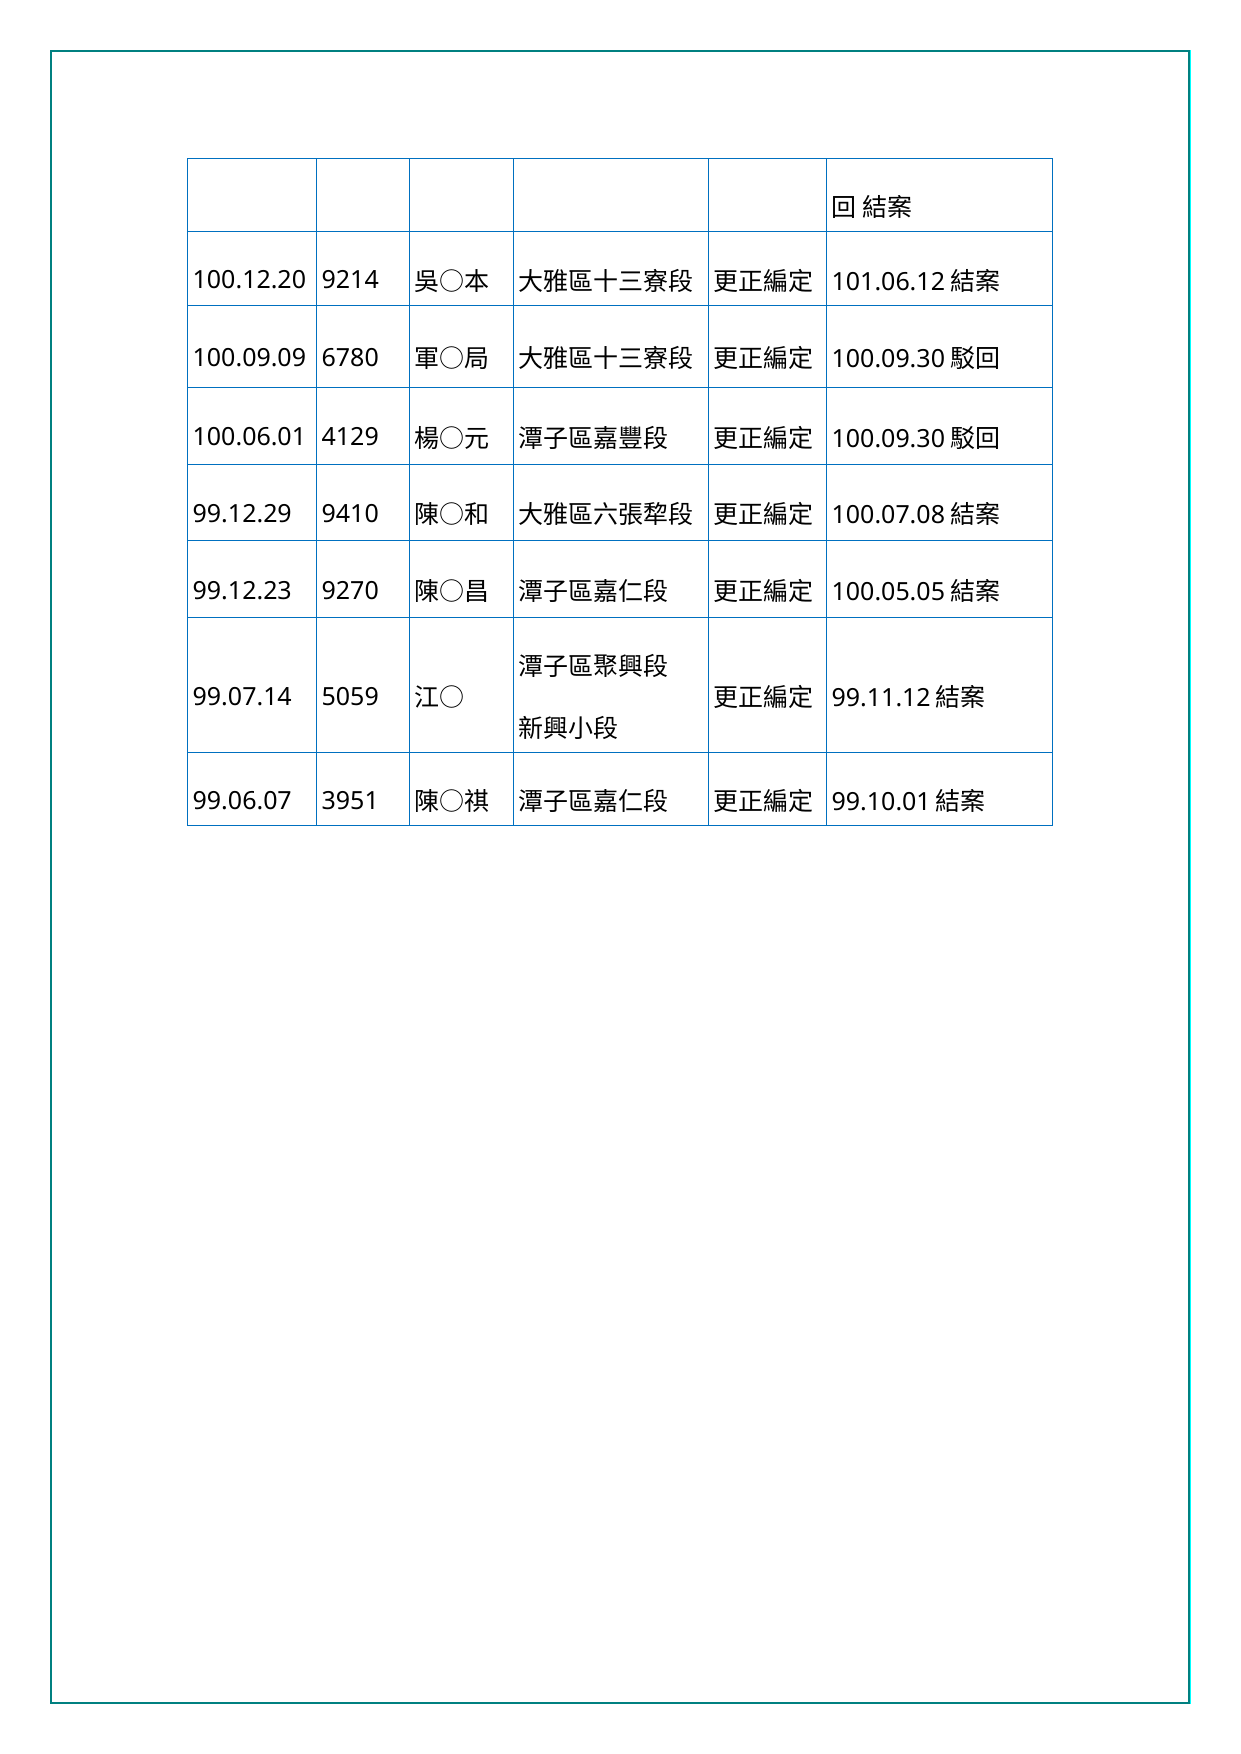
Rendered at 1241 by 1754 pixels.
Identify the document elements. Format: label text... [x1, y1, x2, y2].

table_cell 潭子區嘉仁段 [514, 753, 708, 825]
table_cell 陳○和 [410, 465, 513, 540]
table_cell 更正編定 [709, 618, 826, 752]
table_cell [317, 159, 409, 231]
table_cell [709, 159, 826, 231]
table_cell 9270 [317, 541, 409, 617]
table_cell 100.09.30駁回 [827, 306, 1052, 387]
table_cell 陳○昌 [410, 541, 513, 617]
table_cell 100.09.30駁回 [827, 388, 1052, 464]
table_cell 4129 [317, 388, 409, 464]
table_cell 99.11.12結案 [827, 618, 1052, 752]
table_cell 更正編定 [709, 306, 826, 387]
table_cell 大雅區十三寮段 [514, 306, 708, 387]
table_cell 5059 [317, 618, 409, 752]
table_cell 100.06.01 [188, 388, 316, 464]
table_cell 9410 [317, 465, 409, 540]
table_cell [410, 159, 513, 231]
table_cell 大雅區六張犂段 [514, 465, 708, 540]
table_cell 軍○局 [410, 306, 513, 387]
table_cell 楊○元 [410, 388, 513, 464]
table_cell 100.09.09 [188, 306, 316, 387]
table_cell 101.06.12結案 [827, 232, 1052, 305]
table_cell 潭子區嘉仁段 [514, 541, 708, 617]
table_cell 99.12.29 [188, 465, 316, 540]
table_cell 6780 [317, 306, 409, 387]
table_cell 吳○本 [410, 232, 513, 305]
table_cell 更正編定 [709, 753, 826, 825]
table_cell 回 結案 [827, 159, 1052, 231]
table_cell 3951 [317, 753, 409, 825]
table_cell 9214 [317, 232, 409, 305]
table_cell 100.07.08結案 [827, 465, 1052, 540]
table_cell 99.06.07 [188, 753, 316, 825]
table_cell 潭子區嘉豐段 [514, 388, 708, 464]
table_cell 99.12.23 [188, 541, 316, 617]
table_cell 100.05.05結案 [827, 541, 1052, 617]
table_cell 100.12.20 [188, 232, 316, 305]
table_cell 更正編定 [709, 465, 826, 540]
table_cell [188, 159, 316, 231]
table_cell 潭子區聚興段 新興小段 [514, 618, 708, 752]
table_cell 陳○祺 [410, 753, 513, 825]
table_cell 江○ [410, 618, 513, 752]
table_cell 大雅區十三寮段 [514, 232, 708, 305]
table_cell 99.07.14 [188, 618, 316, 752]
table_cell 99.10.01結案 [827, 753, 1052, 825]
table_cell 更正編定 [709, 541, 826, 617]
table_cell 更正編定 [709, 232, 826, 305]
table_cell [514, 159, 708, 231]
table_cell 更正編定 [709, 388, 826, 464]
